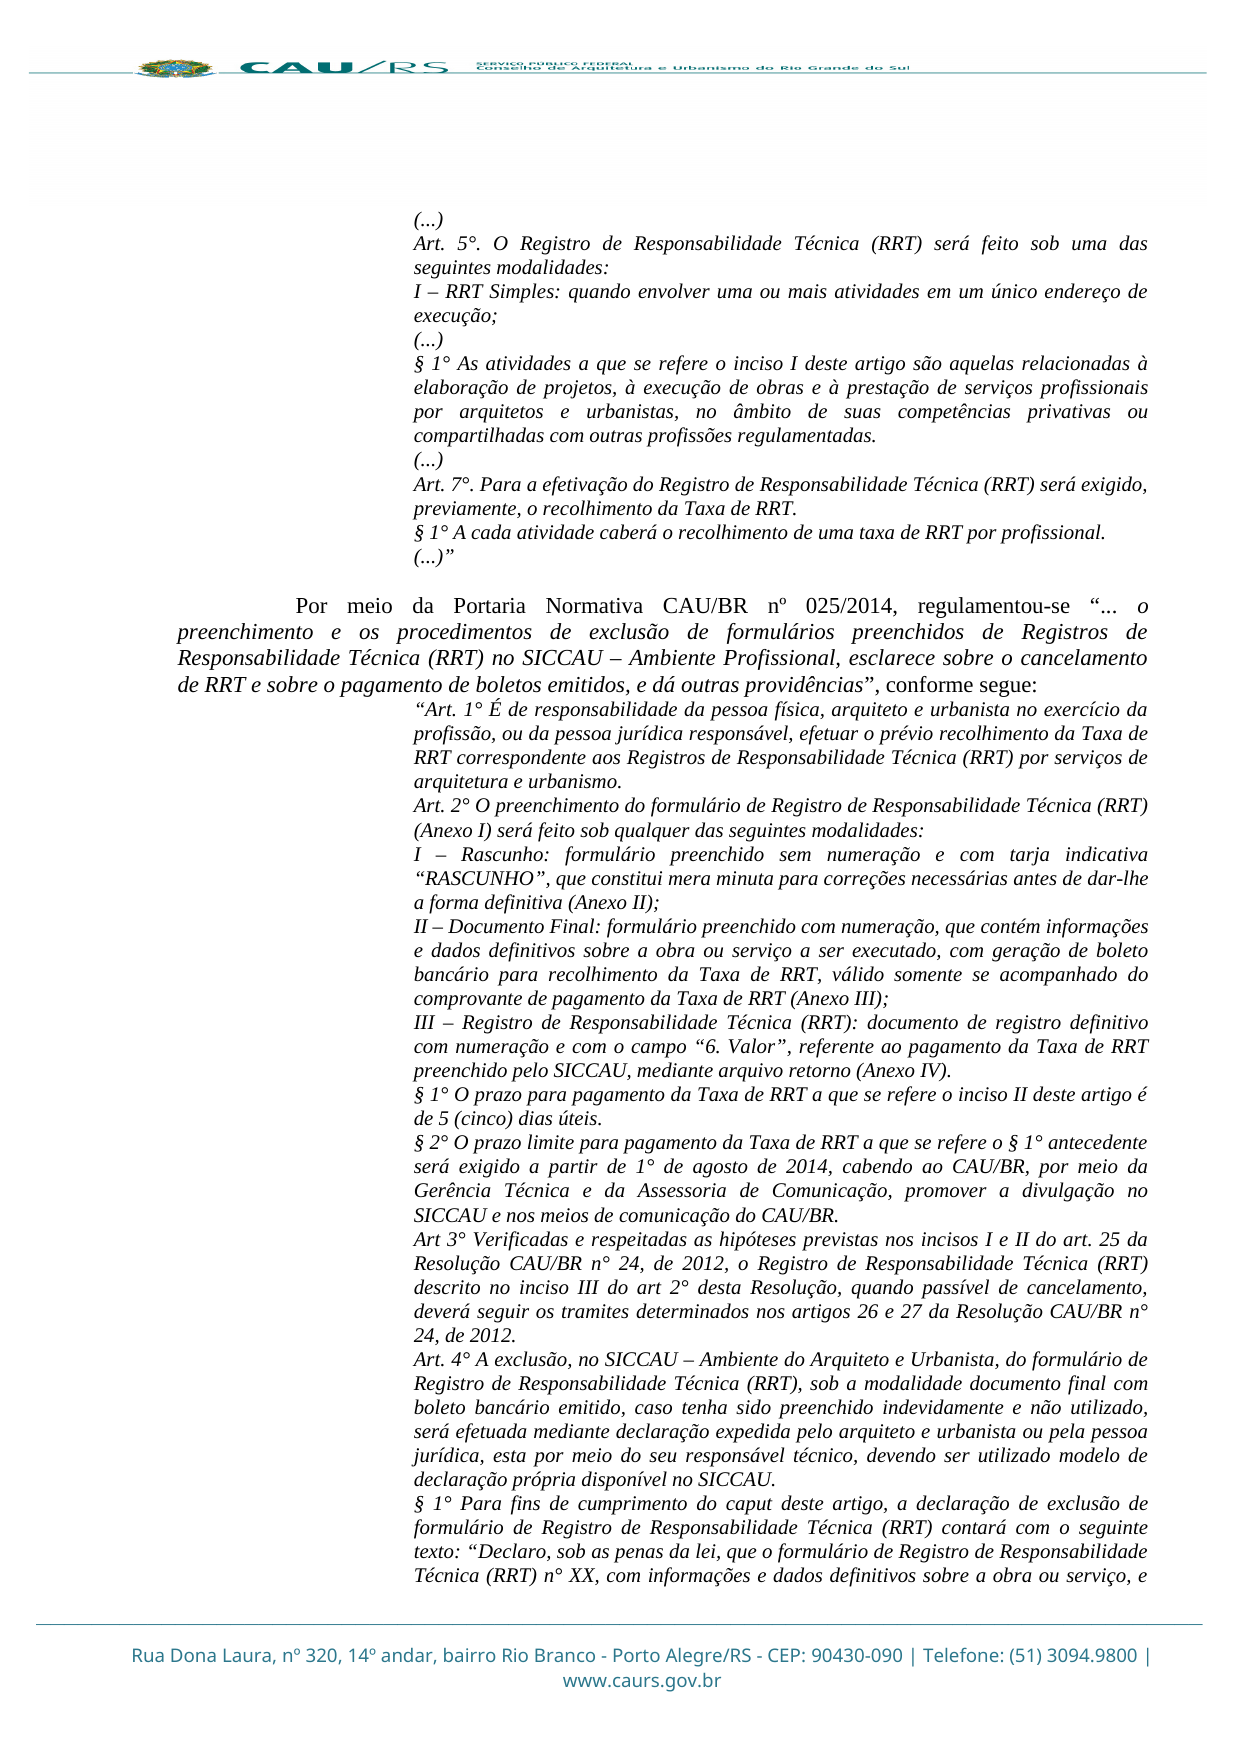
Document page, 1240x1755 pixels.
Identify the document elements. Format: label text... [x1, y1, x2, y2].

text Por meio da Portaria Normativa CAU/BR nº 025/2014, regulamentou-se “... o preenchimento e os procedimentos de exclusão de formulários preenchidos de Registros de Responsabilidade Técnica (RRT) no SICCAU – Ambiente Profissional, esclarece sobre o cancelamento de RRT e sobre o pagamento de boletos emitidos, e dá outras providências”, conforme segue: [177, 592, 1151, 697]
text I – Rascunho: formulário preenchido sem numeração e com tarja indicativa “RASCUNHO”, que constitui mera minuta para correções necessárias antes de dar-lhe a forma definitiva (Anexo II); [413, 842, 1151, 914]
text Art. 4° A exclusão, no SICCAU – Ambiente do Arquiteto e Urbanista, do formulário de Registro de Responsabilidade Técnica (RRT), sob a modalidade documento final com boleto bancário emitido, caso tenha sido preenchido indevidamente e não utilizado, será efetuada mediante declaração expedida pelo arquiteto e urbanista ou pela pessoa jurídica, esta por meio do seu responsável técnico, devendo ser utilizado modelo de declaração própria disponível no SICCAU. [413, 1347, 1151, 1491]
text § 1° A cada atividade caberá o recolhimento de uma taxa de RRT por profissional. [413, 519, 1151, 544]
text II – Documento Final: formulário preenchido com numeração, que contém informações e dados definitivos sobre a obra ou serviço a ser executado, com geração de boleto bancário para recolhimento da Taxa de RRT, válido somente se acompanhado do comprovante de pagamento da Taxa de RRT (Anexo III); [413, 914, 1151, 1010]
text III – Registro de Responsabilidade Técnica (RRT): documento de registro definitivo com numeração e com o campo “6. Valor”, referente ao pagamento da Taxa de RRT preenchido pelo SICCAU, mediante arquivo retorno (Anexo IV). [413, 1010, 1151, 1082]
text § 1° O prazo para pagamento da Taxa de RRT a que se refere o inciso II deste artigo é de 5 (cinco) dias úteis. [413, 1082, 1151, 1130]
text § 1° As atividades a que se refere o inciso I deste artigo são aquelas relacionadas à elaboração de projetos, à execução de obras e à prestação de serviços profissionais por arquitetos e urbanistas, no âmbito de suas competências privativas ou compartilhadas com outras profissões regulamentadas. [413, 351, 1151, 447]
text Art. 2° O preenchimento do formulário de Registro de Responsabilidade Técnica (RRT) (Anexo I) será feito sob qualquer das seguintes modalidades: [413, 793, 1151, 842]
text (...) [413, 327, 1151, 351]
text (...) [413, 207, 1151, 231]
text (...)” [413, 544, 1151, 568]
text Art. 7°. Para a efetivação do Registro de Responsabilidade Técnica (RRT) será exigido, previamente, o recolhimento da Taxa de RRT. [413, 471, 1151, 519]
text Art 3° Verificadas e respeitadas as hipóteses previstas nos incisos I e II do art. 25 da Resolução CAU/BR n° 24, de 2012, o Registro de Responsabilidade Técnica (RRT) descrito no inciso III do art 2° desta Resolução, quando passível de cancelamento, deverá seguir os tramites determinados nos artigos 26 e 27 da Resolução CAU/BR n° 24, de 2012. [413, 1227, 1151, 1347]
text Art. 5°. O Registro de Responsabilidade Técnica (RRT) será feito sob uma das seguintes modalidades: [413, 231, 1151, 279]
text (...) [413, 447, 1151, 471]
text § 1° Para fins de cumprimento do caput deste artigo, a declaração de exclusão de formulário de Registro de Responsabilidade Técnica (RRT) contará com o seguinte texto: “Declaro, sob as penas da lei, que o formulário de Registro de Responsabilidade Técnica (RRT) n° XX, com informações e dados definitivos sobre a obra ou serviço, e [413, 1491, 1151, 1587]
text “Art. 1° É de responsabilidade da pessoa física, arquiteto e urbanista no exercício da profissão, ou da pessoa jurídica responsável, efetuar o prévio recolhimento da Taxa de RRT correspondente aos Registros de Responsabilidade Técnica (RRT) por serviços de arquitetura e urbanismo. [413, 697, 1151, 793]
text I – RRT Simples: quando envolver uma ou mais atividades em um único endereço de execução; [413, 279, 1151, 327]
text § 2° O prazo limite para pagamento da Taxa de RRT a que se refere o § 1° antecedente será exigido a partir de 1° de agosto de 2014, cabendo ao CAU/BR, por meio da Gerência Técnica e da Assessoria de Comunicação, promover a divulgação no SICCAU e nos meios de comunicação do CAU/BR. [413, 1130, 1151, 1227]
